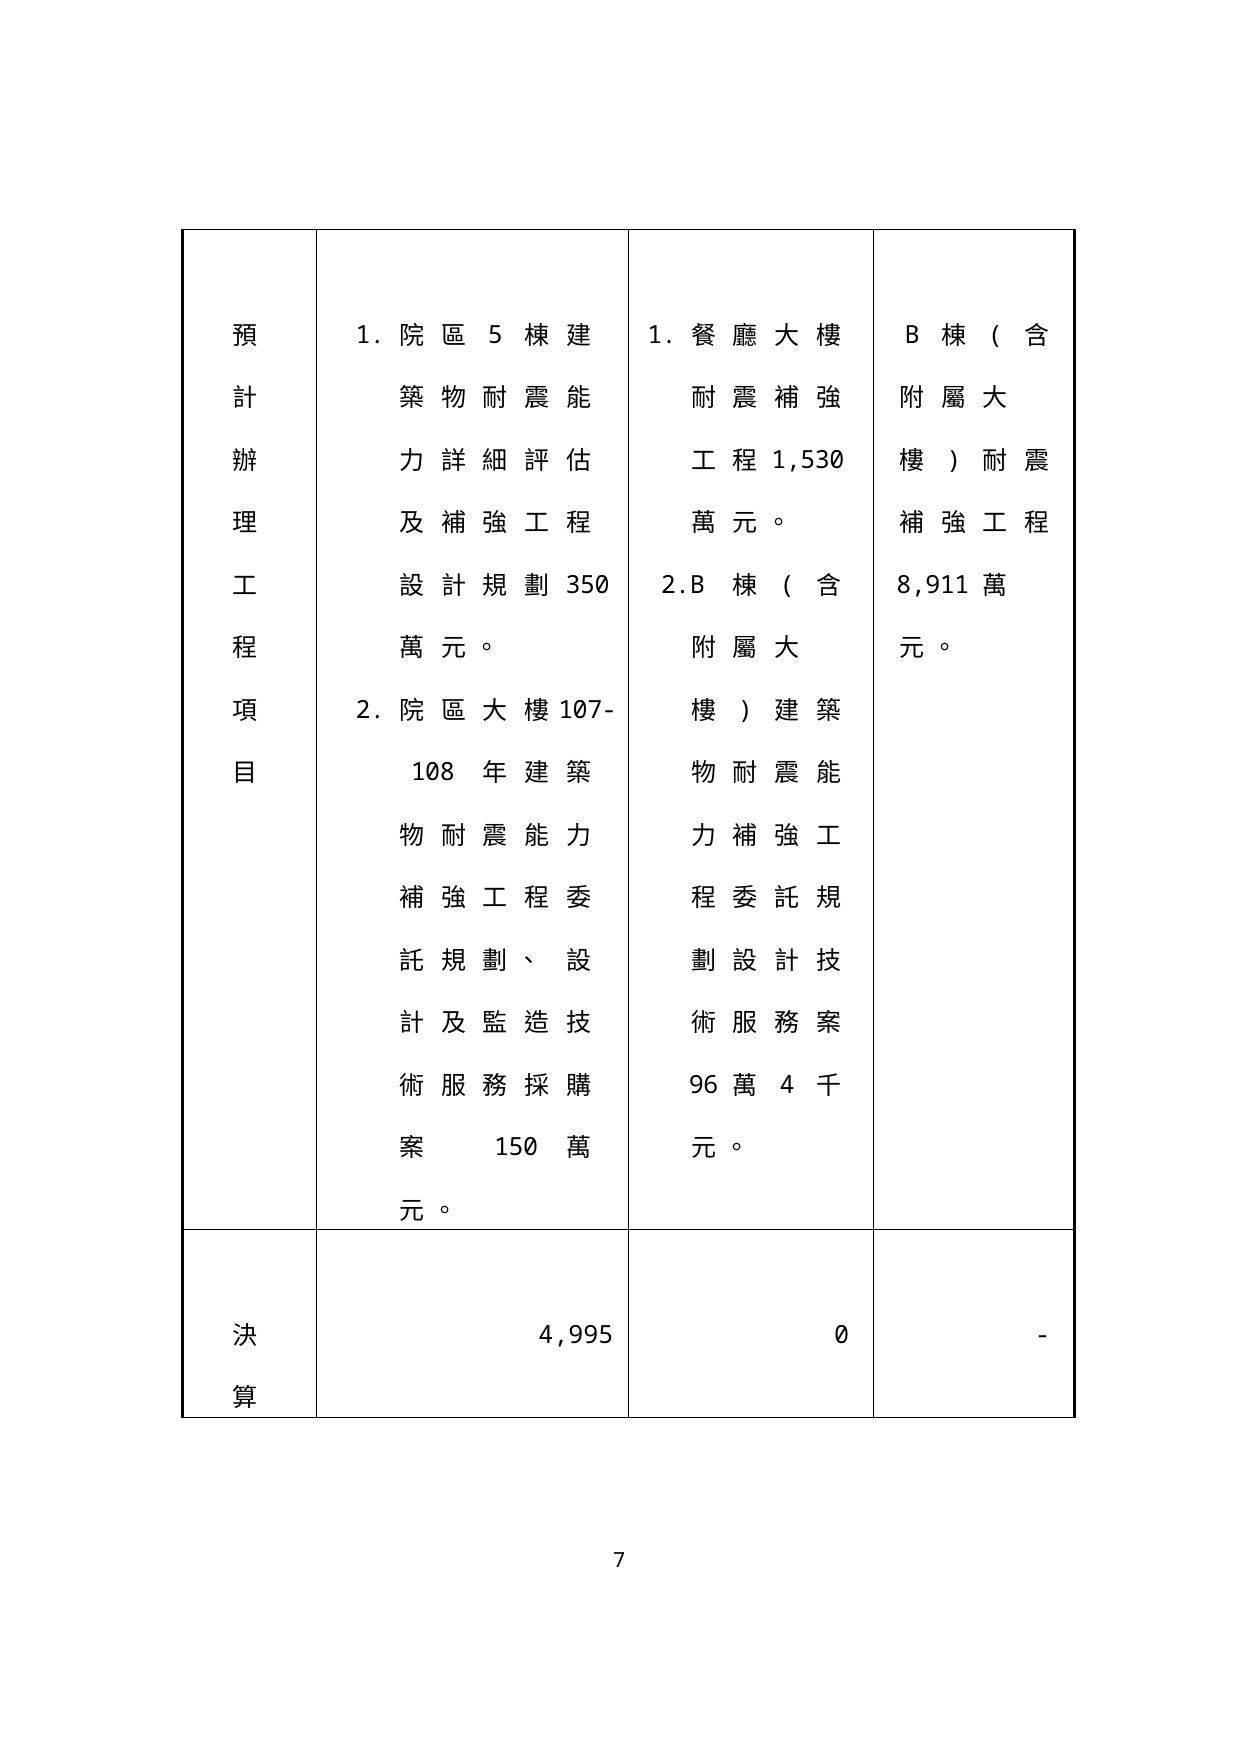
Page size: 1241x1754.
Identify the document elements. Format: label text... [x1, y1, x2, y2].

table_cell - [874, 1230, 1073, 1417]
table_cell 預計辦理工程項目 [184, 230, 316, 1229]
table_cell B棟(含附屬大樓)耐震補強工程8,911萬元。 [874, 230, 1073, 1229]
table_cell 1.餐廳大樓耐震補強工程1,530萬元。 2.B棟(含附屬大樓)建築物耐震能力補強工程委託規劃設計技術服務案96萬4千元。 [629, 230, 873, 1229]
table_cell 0 [629, 1230, 873, 1417]
table_cell 決算 [184, 1230, 316, 1417]
table_cell 1.院區5棟建築物耐震能力詳細評估及補強工程設計規劃350萬元。 2.院區大樓107-108年建築物耐震能力補強工程委託規劃、設計及監造技術服務採購案 150萬元。 [317, 230, 628, 1229]
table_cell 4,995 [317, 1230, 628, 1417]
